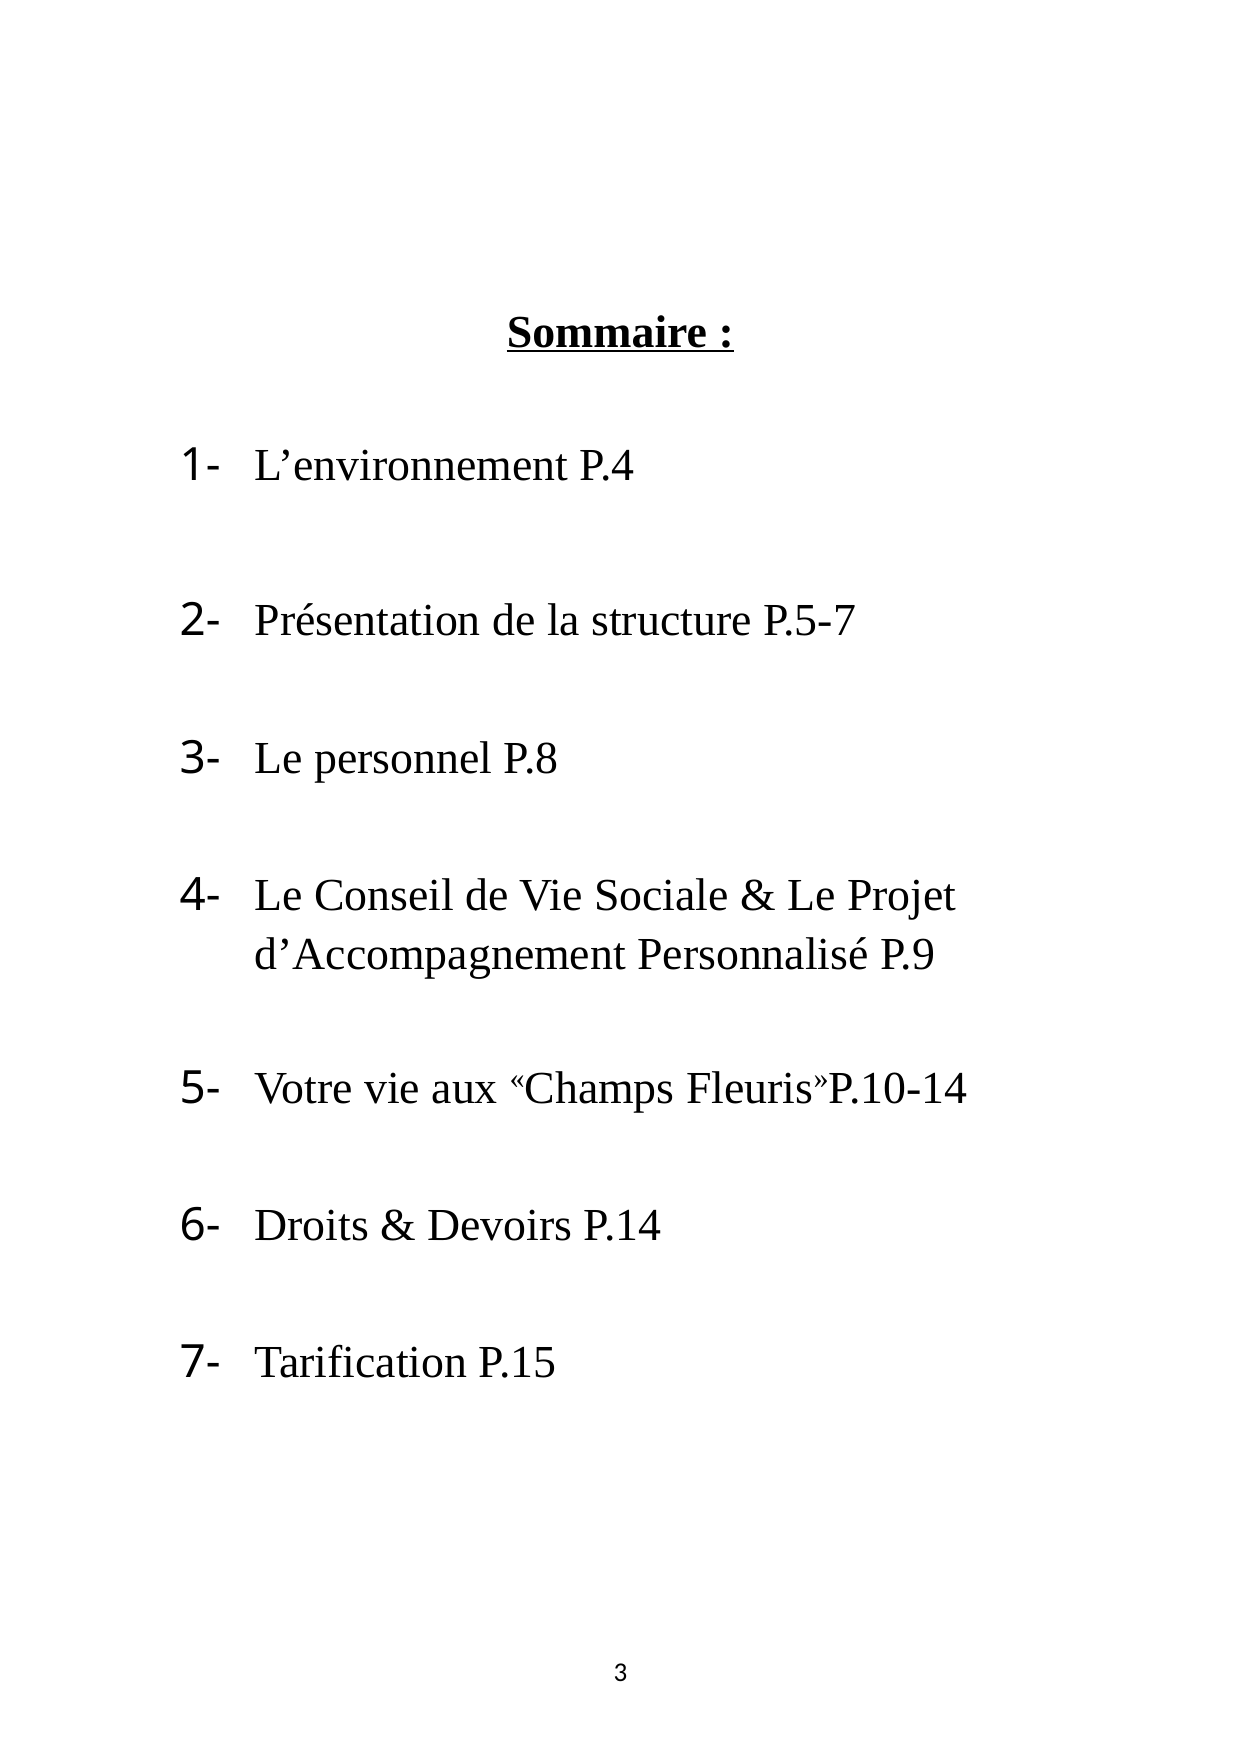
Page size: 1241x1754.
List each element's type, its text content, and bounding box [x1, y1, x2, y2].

text Sommaire : [142, 304, 1098, 357]
list Présentation de la structure P.5-7 [179, 587, 1098, 649]
list L’environnement P.4 [179, 431, 1098, 494]
list Le personnel P.8 [179, 724, 1098, 786]
list Droits & Devoirs P.14 [179, 1192, 1098, 1254]
list Votre vie aux «Champs Fleuris»P.10-14 [179, 1054, 1098, 1117]
list Le Conseil de Vie Sociale & Le Projet d’Accompagnement Personnalisé P.9 [179, 861, 1098, 980]
list Tarification P.15 [179, 1329, 1098, 1391]
